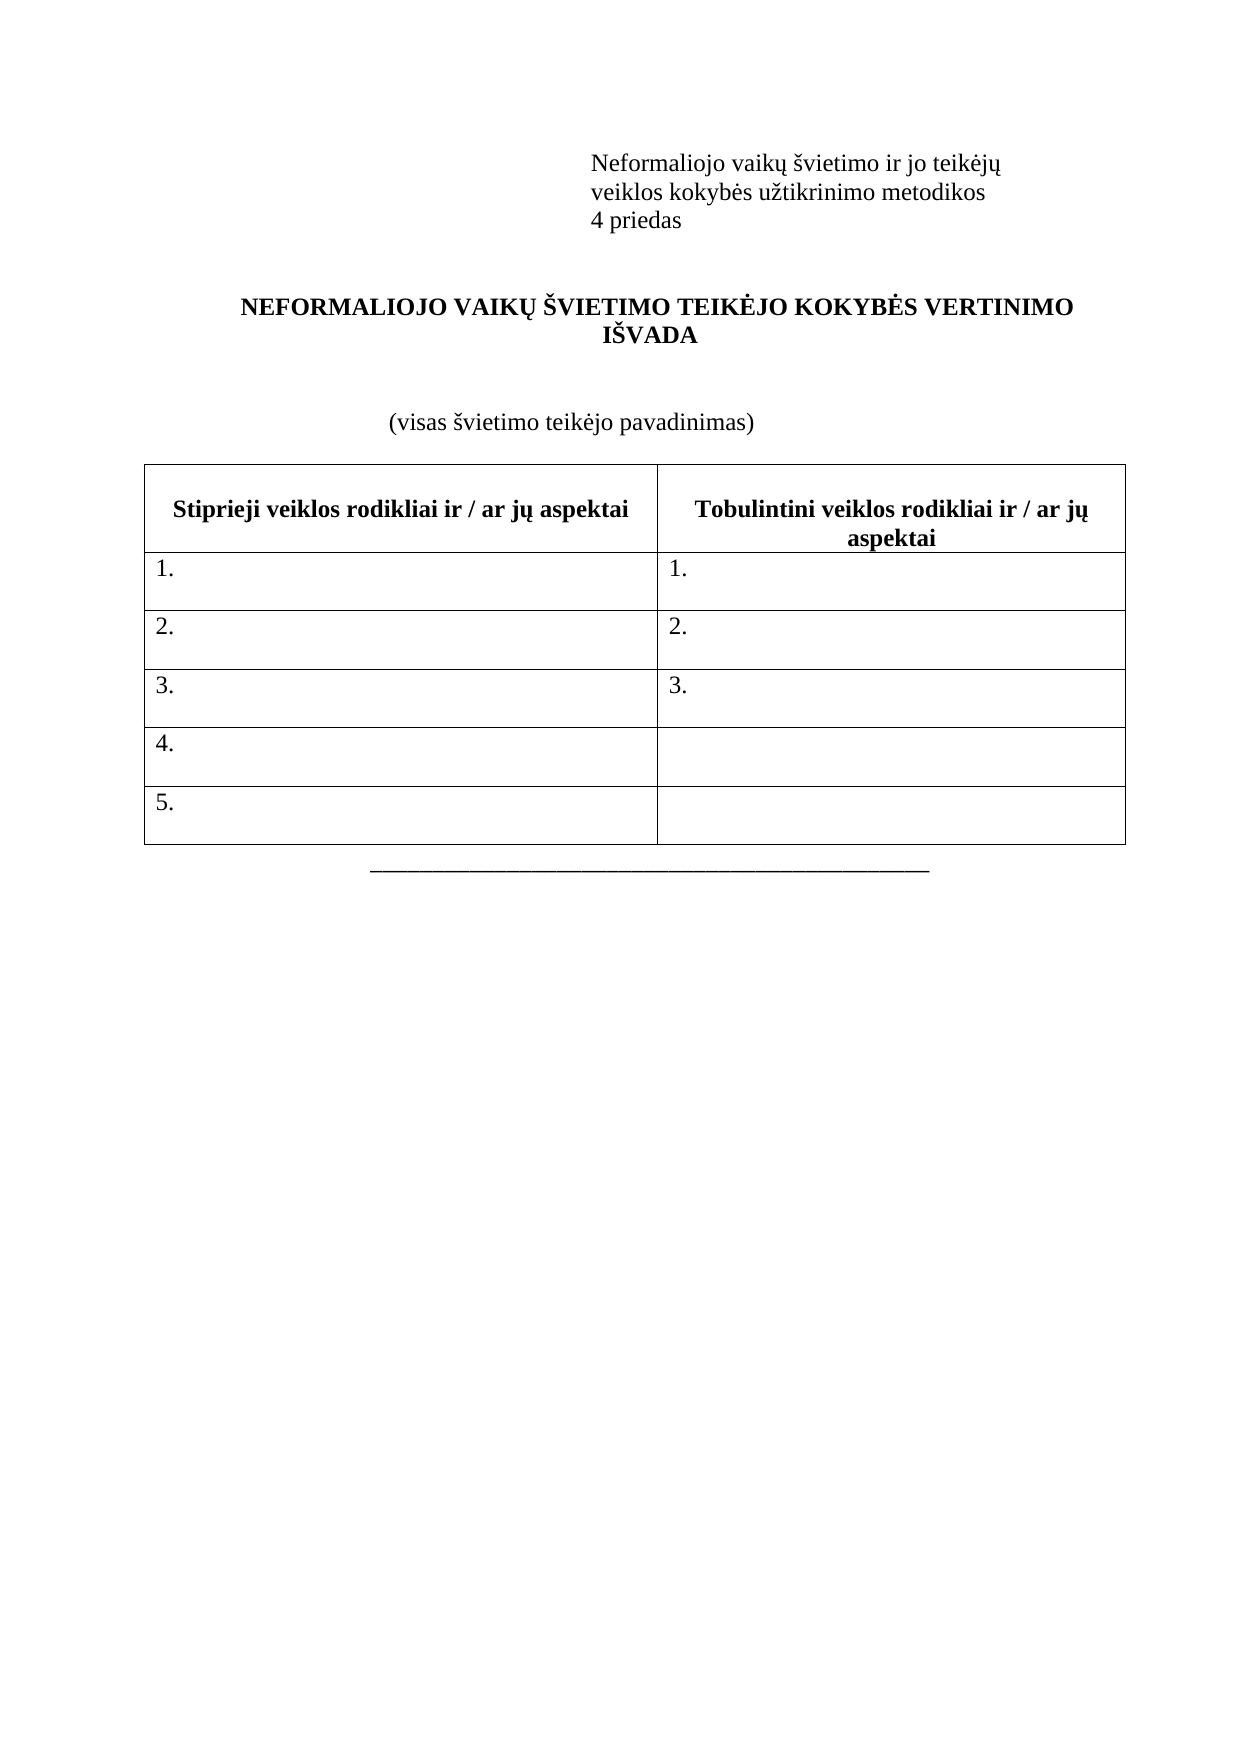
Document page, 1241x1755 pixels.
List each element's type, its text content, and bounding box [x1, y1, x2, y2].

text IŠVADA [118, 321, 1182, 349]
table_cell 2. [145, 611, 657, 669]
text _____________________________________________ [118, 845, 1182, 876]
table_header Tobulintini veiklos rodikliai ir / ar jų aspektai [658, 465, 1125, 552]
text (visas švietimo teikėjo pavadinimas) [108, 407, 1182, 436]
text NEFORMALIOJO VAIKŲ ŠVIETIMO TEIKĖJO KOKYBĖS VERTINIMO [108, 292, 1182, 321]
table_cell 1. [658, 553, 1125, 610]
table_cell 4. [145, 728, 657, 786]
text 4 priedas [118, 206, 1182, 234]
table_cell [658, 728, 1125, 786]
text Neformaliojo vaikų švietimo ir jo teikėjų [118, 148, 1182, 177]
table_cell [658, 787, 1125, 844]
table_cell 5. [145, 787, 657, 844]
table_cell 1. [145, 553, 657, 610]
table_cell 2. [658, 611, 1125, 669]
table_cell 3. [145, 670, 657, 727]
table_header Stiprieji veiklos rodikliai ir / ar jų aspektai [145, 465, 657, 552]
text veiklos kokybės užtikrinimo metodikos [118, 177, 1182, 206]
table_cell 3. [658, 670, 1125, 727]
